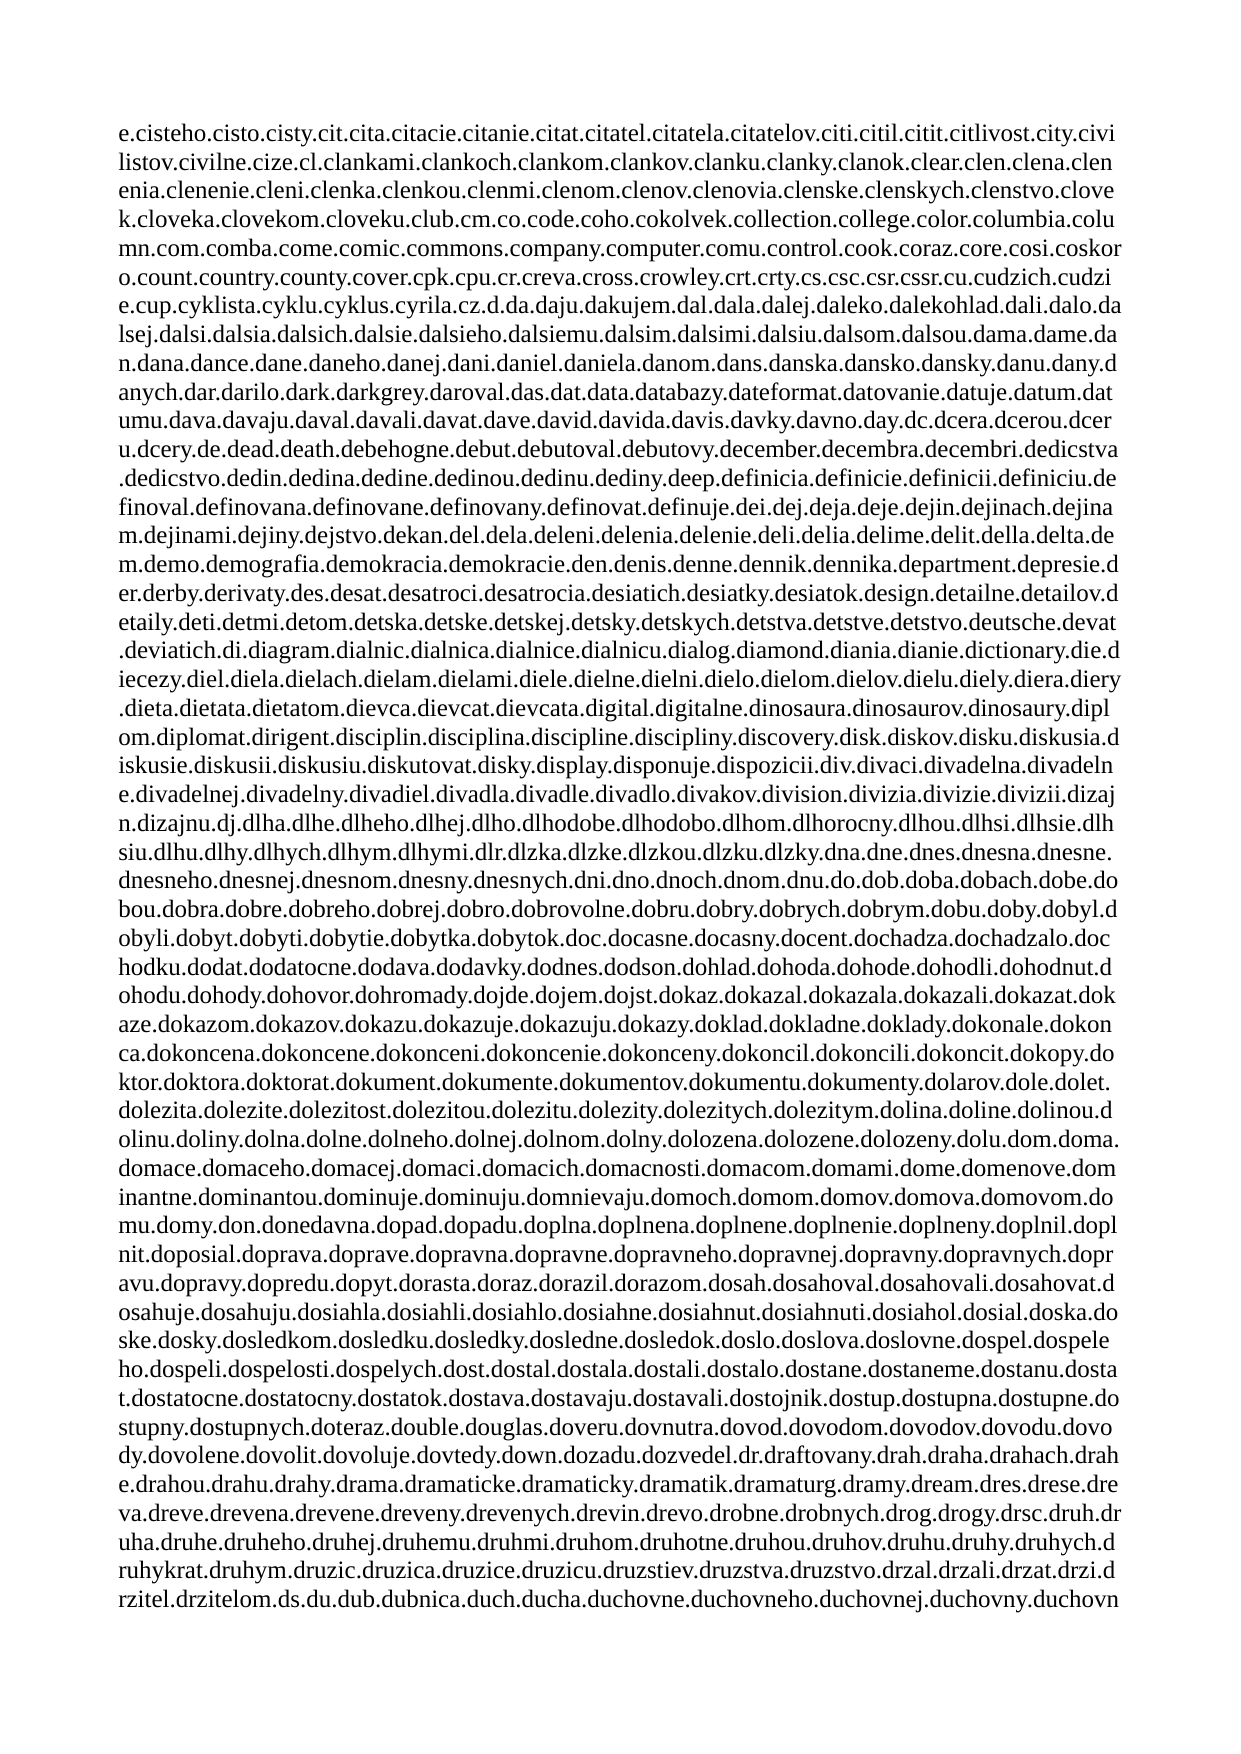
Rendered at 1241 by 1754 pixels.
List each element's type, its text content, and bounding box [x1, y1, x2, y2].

text e.cisteho.cisto.cisty.cit.cita.citacie.citanie.citat.citatel.citatela.citatelov.citi.citil.citit.citlivost.city.civilistov.civilne.cize.cl.clankami.clankoch.clankom.clankov.clanku.clanky.clanok.clear.clen.clena.clenenia.clenenie.cleni.clenka.clenkou.clenmi.clenom.clenov.clenovia.clenske.clenskych.clenstvo.clovek.cloveka.clovekom.cloveku.club.cm.co.code.coho.cokolvek.collection.college.color.columbia.column.com.comba.come.comic.commons.company.computer.comu.control.cook.coraz.core.cosi.coskoro.count.country.county.cover.cpk.cpu.cr.creva.cross.crowley.crt.crty.cs.csc.csr.cssr.cu.cudzich.cudzie.cup.cyklista.cyklu.cyklus.cyrila.cz.d.da.daju.dakujem.dal.dala.dalej.daleko.dalekohlad.dali.dalo.dalsej.dalsi.dalsia.dalsich.dalsie.dalsieho.dalsiemu.dalsim.dalsimi.dalsiu.dalsom.dalsou.dama.dame.dan.dana.dance.dane.daneho.danej.dani.daniel.daniela.danom.dans.danska.dansko.dansky.danu.dany.danych.dar.darilo.dark.darkgrey.daroval.das.dat.data.databazy.dateformat.datovanie.datuje.datum.datumu.dava.davaju.daval.davali.davat.dave.david.davida.davis.davky.davno.day.dc.dcera.dcerou.dceru.dcery.de.dead.death.debehogne.debut.debutoval.debutovy.december.decembra.decembri.dedicstva.dedicstvo.dedin.dedina.dedine.dedinou.dedinu.dediny.deep.definicia.definicie.definicii.definiciu.definoval.definovana.definovane.definovany.definovat.definuje.dei.dej.deja.deje.dejin.dejinach.dejinam.dejinami.dejiny.dejstvo.dekan.del.dela.deleni.delenia.delenie.deli.delia.delime.delit.della.delta.dem.demo.demografia.demokracia.demokracie.den.denis.denne.dennik.dennika.department.depresie.der.derby.derivaty.des.desat.desatroci.desatrocia.desiatich.desiatky.desiatok.design.detailne.detailov.detaily.deti.detmi.detom.detska.detske.detskej.detsky.detskych.detstva.detstve.detstvo.deutsche.devat.deviatich.di.diagram.dialnic.dialnica.dialnice.dialnicu.dialog.diamond.diania.dianie.dictionary.die.diecezy.diel.diela.dielach.dielam.dielami.diele.dielne.dielni.dielo.dielom.dielov.dielu.diely.diera.diery.dieta.dietata.dietatom.dievca.dievcat.dievcata.digital.digitalne.dinosaura.dinosaurov.dinosaury.diplom.diplomat.dirigent.disciplin.disciplina.discipline.discipliny.discovery.disk.diskov.disku.diskusia.diskusie.diskusii.diskusiu.diskutovat.disky.display.disponuje.dispozicii.div.divaci.divadelna.divadelne.divadelnej.divadelny.divadiel.divadla.divadle.divadlo.divakov.division.divizia.divizie.divizii.dizajn.dizajnu.dj.dlha.dlhe.dlheho.dlhej.dlho.dlhodobe.dlhodobo.dlhom.dlhorocny.dlhou.dlhsi.dlhsie.dlhsiu.dlhu.dlhy.dlhych.dlhym.dlhymi.dlr.dlzka.dlzke.dlzkou.dlzku.dlzky.dna.dne.dnes.dnesna.dnesne.dnesneho.dnesnej.dnesnom.dnesny.dnesnych.dni.dno.dnoch.dnom.dnu.do.dob.doba.dobach.dobe.do [118, 118, 1122, 894]
text bou.dobra.dobre.dobreho.dobrej.dobro.dobrovolne.dobru.dobry.dobrych.dobrym.dobu.doby.dobyl.dobyli.dobyt.dobyti.dobytie.dobytka.dobytok.doc.docasne.docasny.docent.dochadza.dochadzalo.dochodku.dodat.dodatocne.dodava.dodavky.dodnes.dodson.dohlad.dohoda.dohode.dohodli.dohodnut.dohodu.dohody.dohovor.dohromady.dojde.dojem.dojst.dokaz.dokazal.dokazala.dokazali.dokazat.dokaze.dokazom.dokazov.dokazu.dokazuje.dokazuju.dokazy.doklad.dokladne.doklady.dokonale.dokonca.dokoncena.dokoncene.dokonceni.dokoncenie.dokonceny.dokoncil.dokoncili.dokoncit.dokopy.doktor.doktora.doktorat.dokument.dokumente.dokumentov.dokumentu.dokumenty.dolarov.dole.dolet.dolezita.dolezite.dolezitost.dolezitou.dolezitu.dolezity.dolezitych.dolezitym.dolina.doline.dolinou.dolinu.doliny.dolna.dolne.dolneho.dolnej.dolnom.dolny.dolozena.dolozene.dolozeny.dolu.dom.doma.domace.domaceho.domacej.domaci.domacich.domacnosti.domacom.domami.dome.domenove.dominantne.dominantou.dominuje.dominuju.domnievaju.domoch.domom.domov.domova.domovom.domu.domy.don.donedavna.dopad.dopadu.doplna.doplnena.doplnene.doplnenie.doplneny.doplnil.doplnit.doposial.doprava.doprave.dopravna.dopravne.dopravneho.dopravnej.dopravny.dopravnych.dopravu.dopravy.dopredu.dopyt.dorasta.doraz.dorazil.dorazom.dosah.dosahoval.dosahovali.dosahovat.dosahuje.dosahuju.dosiahla.dosiahli.dosiahlo.dosiahne.dosiahnut.dosiahnuti.dosiahol.dosial.doska.doske.dosky.dosledkom.dosledku.dosledky.dosledne.dosledok.doslo.doslova.doslovne.dospel.dospeleho.dospeli.dospelosti.dospelych.dost.dostal.dostala.dostali.dostalo.dostane.dostaneme.dostanu.dostat.dostatocne.dostatocny.dostatok.dostava.dostavaju.dostavali.dostojnik.dostup.dostupna.dostupne.dostupny.dostupnych.doteraz.double.douglas.doveru.dovnutra.dovod.dovodom.dovodov.dovodu.dovody.dovolene.dovolit.dovoluje.dovtedy.down.dozadu.dozvedel.dr.draftovany.drah.draha.drahach.drahe.drahou.drahu.drahy.drama.dramaticke.dramaticky.dramatik.dramaturg.dramy.dream.dres.drese.dreva.dreve.drevena.drevene.dreveny.drevenych.drevin.drevo.drobne.drobnych.drog.drogy.drsc.druh.druha.druhe.druheho.druhej.druhemu.druhmi.druhom.druhotne.druhou.druhov.druhu.druhy.druhych.druhykrat.druhym.druzic.druzica.druzice.druzicu.druzstiev.druzstva.druzstvo.drzal.drzali.drzat.drzi.drzitel.drzitelom.ds.du.dub.dubnica.duch.ducha.duchovne.duchovneho.duchovnej.duchovny.duchovn [118, 894, 1122, 1613]
